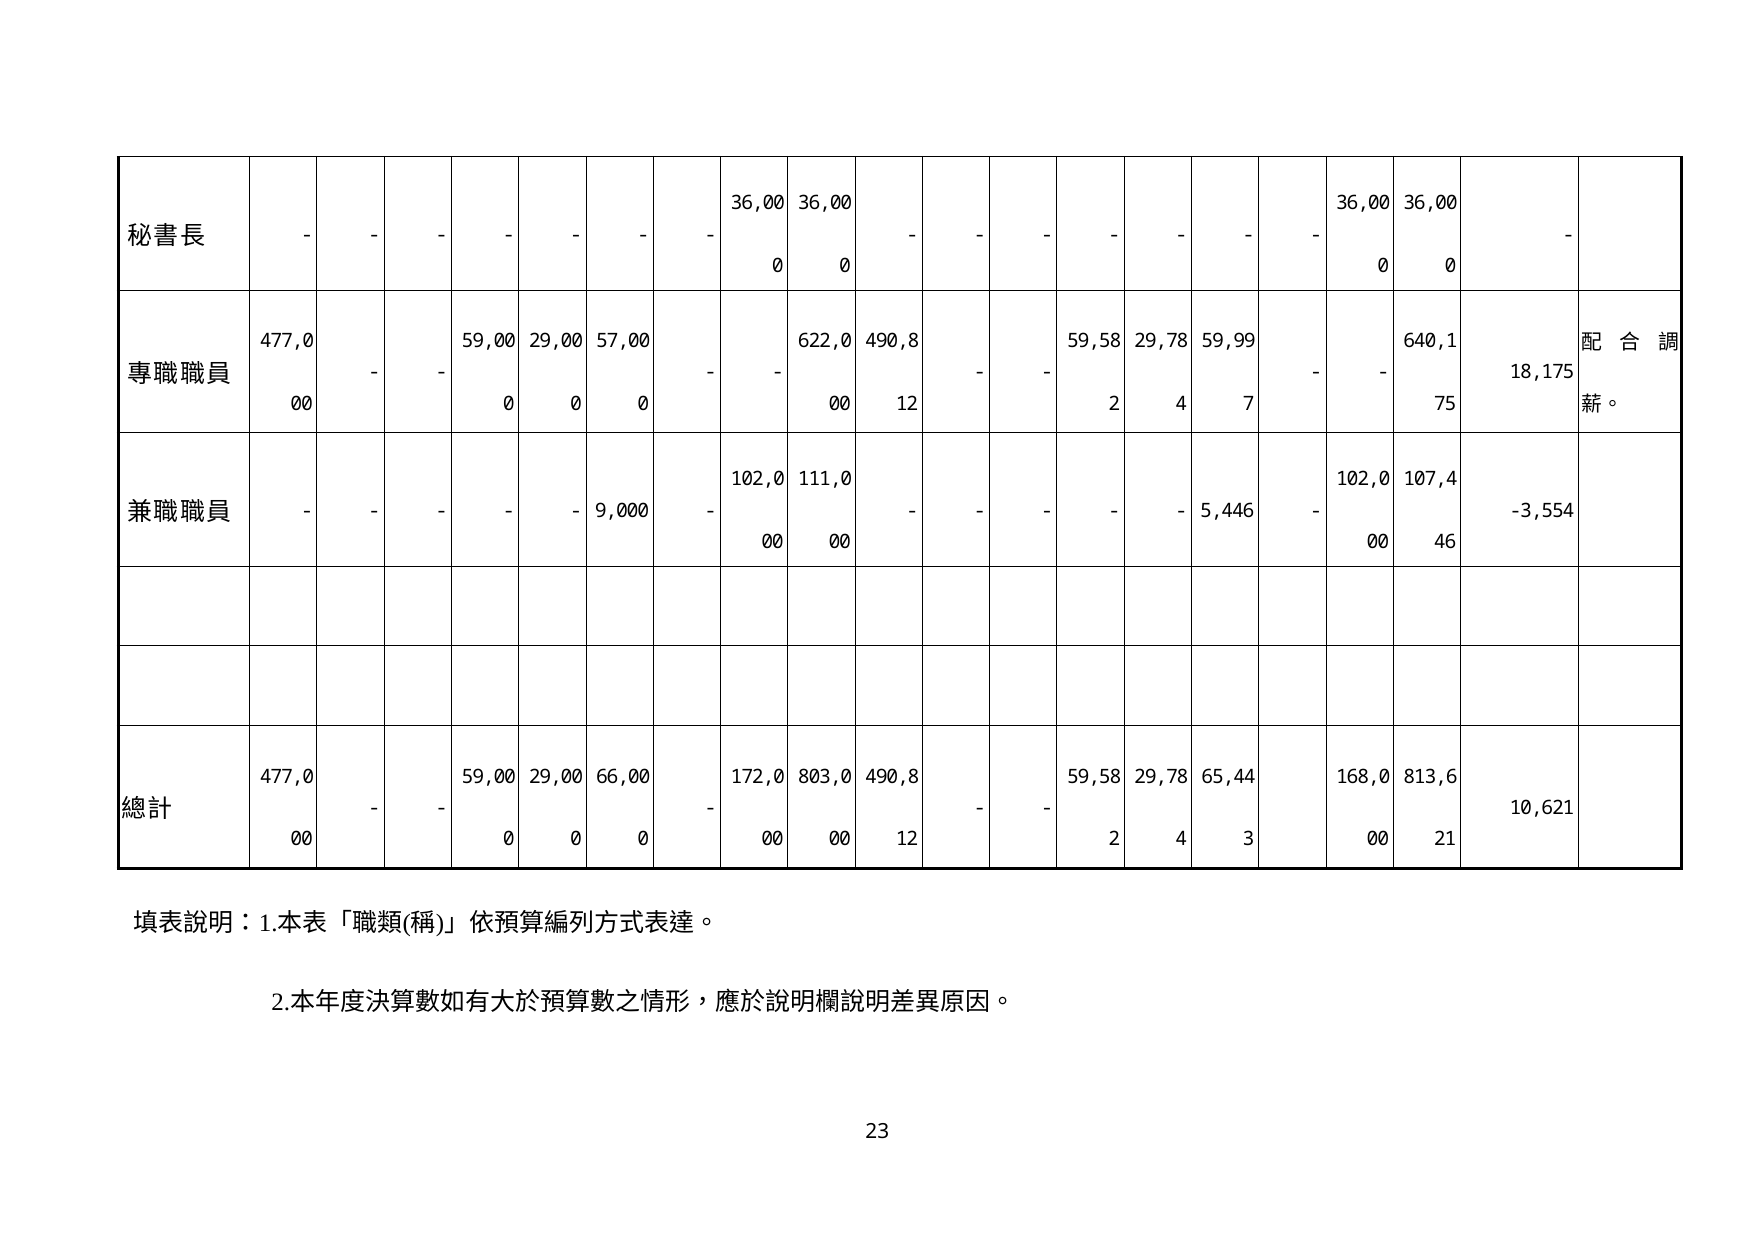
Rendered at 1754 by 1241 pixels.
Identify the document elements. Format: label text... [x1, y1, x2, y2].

table_cell [317, 567, 384, 645]
table_cell - [452, 157, 518, 289]
table_cell - [519, 157, 586, 289]
table_cell [923, 567, 989, 645]
table_cell [1192, 567, 1258, 645]
table_cell - [317, 433, 384, 566]
table_cell - [923, 726, 989, 867]
table_cell 640,175 [1394, 291, 1460, 432]
table_cell 填表說明：1.本表「職類(稱)」依預算編列方式表達。 2.本年度決算數如有大於預算數之情形，應於說明欄說明差異原因。 [118, 870, 1682, 1029]
table_cell [1394, 567, 1460, 645]
table_cell [452, 646, 518, 725]
table_cell [1125, 567, 1191, 645]
table_cell 29,784 [1125, 726, 1191, 867]
table_cell [990, 567, 1056, 645]
table_cell - [654, 433, 720, 566]
table_cell 65,443 [1192, 726, 1258, 867]
table_cell [654, 646, 720, 725]
table_cell [1327, 567, 1393, 645]
table_cell [1579, 646, 1680, 725]
table_cell [1125, 646, 1191, 725]
table_cell 477,000 [250, 291, 316, 432]
table_cell - [654, 726, 720, 867]
table_cell 總計 [120, 726, 249, 867]
table_cell 10,621 [1461, 726, 1578, 867]
table_cell 59,582 [1057, 726, 1124, 867]
table_cell - [990, 433, 1056, 566]
table_cell 5,446 [1192, 433, 1258, 566]
table_cell [250, 567, 316, 645]
table_cell 111,000 [788, 433, 855, 566]
table_cell 59,000 [452, 291, 518, 432]
table_cell - [587, 157, 653, 289]
table_cell - [250, 157, 316, 289]
table_cell 9,000 [587, 433, 653, 566]
table_cell 803,000 [788, 726, 855, 867]
table_cell [587, 646, 653, 725]
table_cell [721, 646, 787, 725]
table_cell [1057, 567, 1124, 645]
table_cell 622,000 [788, 291, 855, 432]
table_cell - [1125, 433, 1191, 566]
table_cell - [721, 291, 787, 432]
table_cell [120, 567, 249, 645]
table_cell - [1461, 157, 1578, 289]
table_cell [1259, 567, 1326, 645]
table_cell [1579, 567, 1680, 645]
table_cell 36,000 [788, 157, 855, 289]
table_cell [1461, 567, 1578, 645]
table_cell 秘書長 [120, 157, 249, 289]
table_cell 168,000 [1327, 726, 1393, 867]
table_cell 102,000 [721, 433, 787, 566]
table_cell 36,000 [1394, 157, 1460, 289]
table_cell [1327, 646, 1393, 725]
table_cell [654, 567, 720, 645]
table_cell 59,582 [1057, 291, 1124, 432]
table_cell - [654, 157, 720, 289]
table_cell [519, 646, 586, 725]
table_cell 59,000 [452, 726, 518, 867]
table_cell [1259, 726, 1326, 867]
table_cell 172,000 [721, 726, 787, 867]
table_cell [856, 567, 922, 645]
table_cell 18,175 [1461, 291, 1578, 432]
table_cell [385, 567, 451, 645]
table_cell [1394, 646, 1460, 725]
table_cell [856, 646, 922, 725]
table_cell - [385, 726, 451, 867]
table_cell [923, 646, 989, 725]
table_cell 102,000 [1327, 433, 1393, 566]
table_cell 專職職員 [120, 291, 249, 432]
table_cell - [654, 291, 720, 432]
table_cell [721, 567, 787, 645]
table_cell - [519, 433, 586, 566]
table_cell 59,997 [1192, 291, 1258, 432]
table_cell - [317, 291, 384, 432]
table_cell [519, 567, 586, 645]
table_cell [452, 567, 518, 645]
table_cell - [385, 291, 451, 432]
table_cell - [1057, 433, 1124, 566]
table_cell - [1327, 291, 1393, 432]
table_cell - [856, 157, 922, 289]
table_cell - [990, 726, 1056, 867]
table_cell - [250, 433, 316, 566]
table_cell 107,446 [1394, 433, 1460, 566]
table_cell 兼職職員 [120, 433, 249, 566]
table_cell - [923, 157, 989, 289]
table_cell - [923, 433, 989, 566]
table_cell [788, 567, 855, 645]
table_cell -3,554 [1461, 433, 1578, 566]
table_cell [317, 646, 384, 725]
table_cell [1579, 726, 1680, 867]
table_cell [1057, 646, 1124, 725]
table_cell - [385, 157, 451, 289]
table_cell [1579, 433, 1680, 566]
table_cell - [1125, 157, 1191, 289]
table_cell - [856, 433, 922, 566]
table_cell [1579, 157, 1680, 289]
table_cell [120, 646, 249, 725]
table_cell - [1259, 433, 1326, 566]
table_cell [587, 567, 653, 645]
table_cell [385, 646, 451, 725]
table_cell - [452, 433, 518, 566]
table_cell - [1259, 291, 1326, 432]
table_cell [250, 646, 316, 725]
table_cell 490,812 [856, 291, 922, 432]
table_cell 29,000 [519, 726, 586, 867]
table_cell 813,621 [1394, 726, 1460, 867]
table_cell [990, 646, 1056, 725]
table_cell - [990, 157, 1056, 289]
table_cell 29,784 [1125, 291, 1191, 432]
table_cell 36,000 [721, 157, 787, 289]
table_cell - [923, 291, 989, 432]
table_cell - [317, 157, 384, 289]
table_cell - [385, 433, 451, 566]
table_cell - [317, 726, 384, 867]
table_cell - [990, 291, 1056, 432]
table_cell [788, 646, 855, 725]
table_cell - [1192, 157, 1258, 289]
table_cell [1192, 646, 1258, 725]
table_cell 29,000 [519, 291, 586, 432]
table_cell 36,000 [1327, 157, 1393, 289]
table_cell 490,812 [856, 726, 922, 867]
table_cell - [1057, 157, 1124, 289]
table_cell 66,000 [587, 726, 653, 867]
table_cell - [1259, 157, 1326, 289]
table_cell 477,000 [250, 726, 316, 867]
table_cell [1259, 646, 1326, 725]
table_cell [1461, 646, 1578, 725]
table_cell 配合調薪。 [1579, 291, 1680, 432]
table_cell 57,000 [587, 291, 653, 432]
